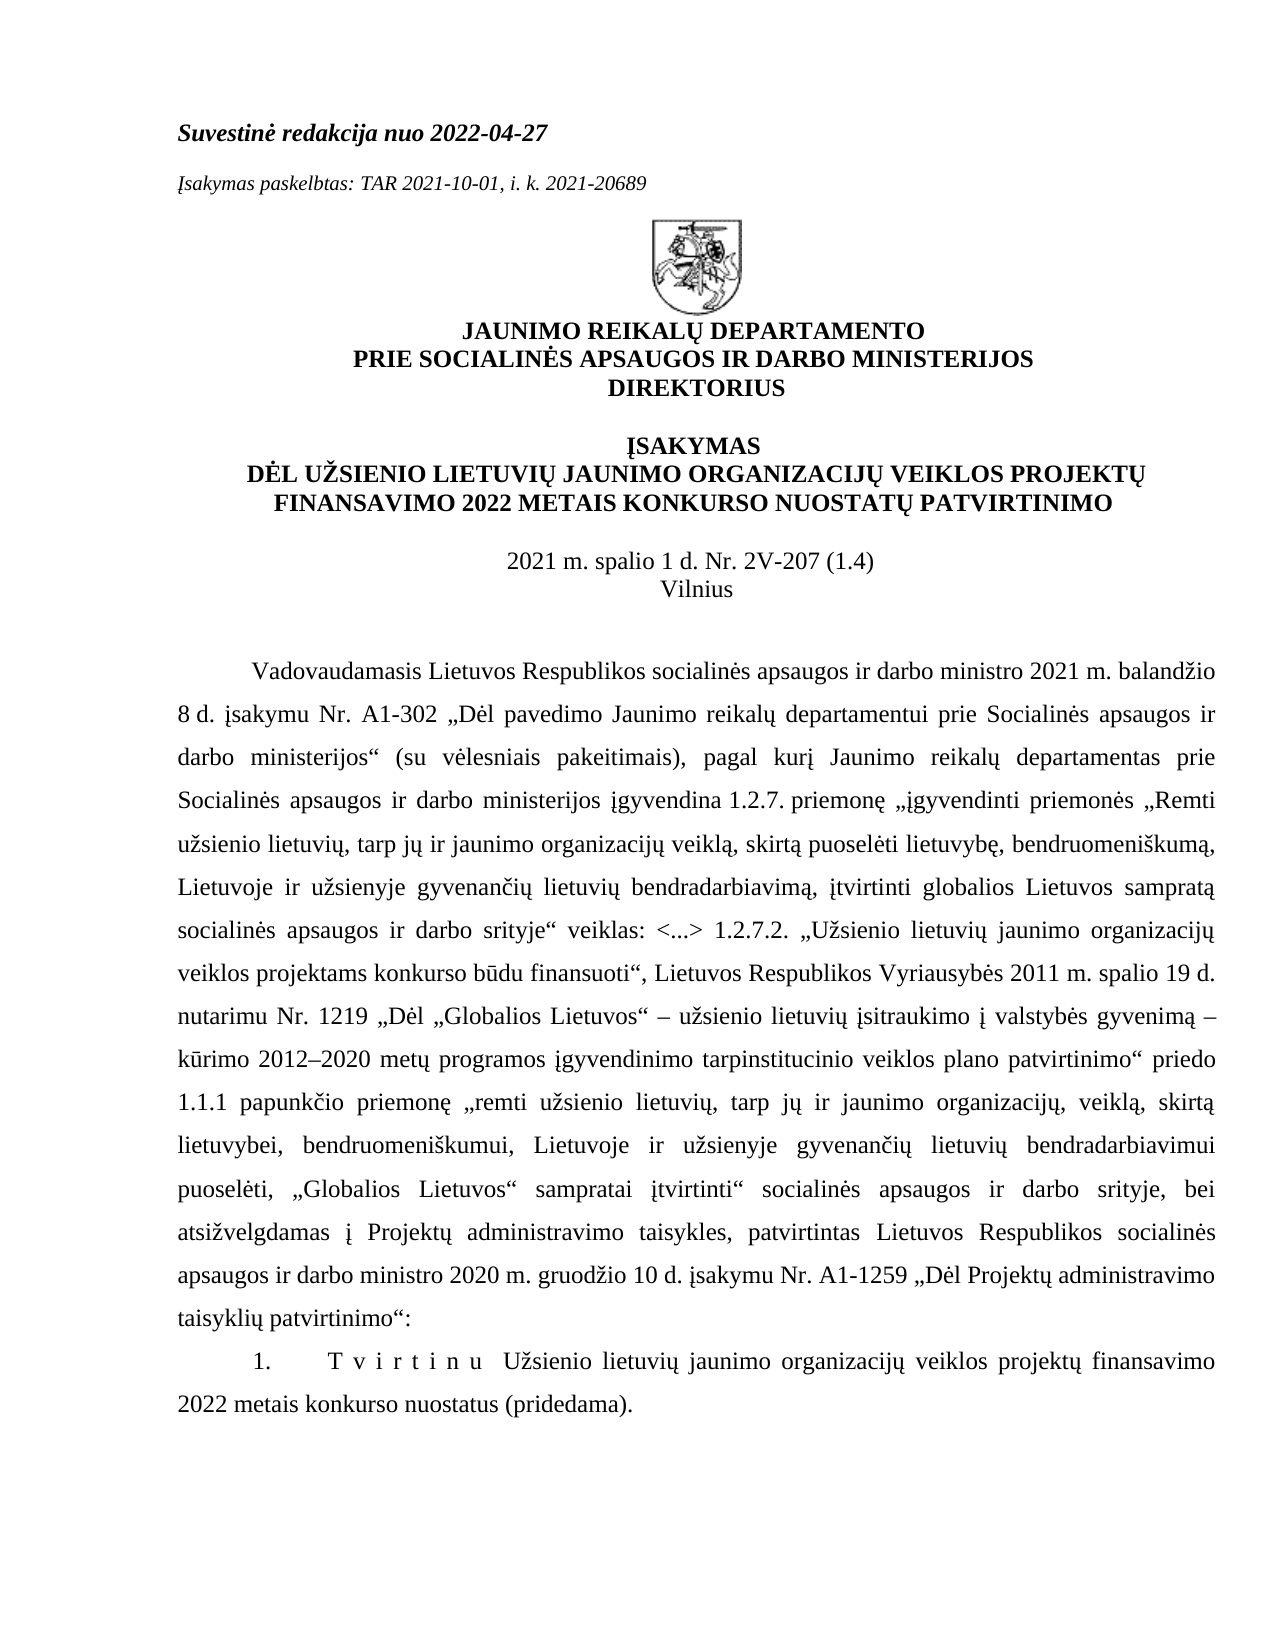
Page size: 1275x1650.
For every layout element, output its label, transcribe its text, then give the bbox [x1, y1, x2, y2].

text 2021 m. spalio 1 d. Nr. 2V-207 (1.4) [177, 546, 1216, 574]
text 1. Tvirtinu Užsienio lietuvių jaunimo organizacijų veiklos projektų finansavimo 2022 metais konkurso nuostatus (pridedama). [177, 1346, 1216, 1418]
text PRIE SOCIALINĖS APSAUGOS IR DARBO MINISTERIJOS [177, 344, 1216, 373]
text DIREKTORIUS [177, 373, 1216, 402]
text JAUNIMO REIKALŲ DEPARTAMENTO [177, 316, 1216, 344]
text Vilnius [177, 574, 1216, 603]
text Įsakymas paskelbtas: TAR 2021-10-01, i. k. 2021-20689 [177, 171, 1216, 195]
text DĖL UŽSIENIO LIETUVIŲ JAUNIMO ORGANIZACIJŲ VEIKLOS PROJEKTŲ FINANSAVIMO 2022 METAIS KONKURSO NUOSTATŲ PATVIRTINIMO [177, 459, 1216, 517]
text ĮSAKYMAS [177, 431, 1216, 459]
text Vadovaudamasis Lietuvos Respublikos socialinės apsaugos ir darbo ministro 2021 m. balandžio 8 d. įsakymu Nr. A1-302 „Dėl pavedimo Jaunimo reikalų departamentui prie Socialinės apsaugos ir darbo ministerijos“ (su vėlesniais pakeitimais), pagal kurį Jaunimo reikalų departamentas prie Socialinės apsaugos ir darbo ministerijos įgyvendina 1.2.7. priemonę „įgyvendinti priemonės „Remti užsienio lietuvių, tarp jų ir jaunimo organizacijų veiklą, skirtą puoselėti lietuvybę, bendruomeniškumą, Lietuvoje ir užsienyje gyvenančių lietuvių bendradarbiavimą, įtvirtinti globalios Lietuvos sampratą socialinės apsaugos ir darbo srityje“ veiklas: <...> 1.2.7.2. „Užsienio lietuvių jaunimo organizacijų veiklos projektams konkurso būdu finansuoti“, Lietuvos Respublikos Vyriausybės 2011 m. spalio 19 d. nutarimu Nr. 1219 „Dėl „Globalios Lietuvos“ – užsienio lietuvių įsitraukimo į valstybės gyvenimą – kūrimo 2012–2020 metų programos įgyvendinimo tarpinstitucinio veiklos plano patvirtinimo“ priedo 1.1.1 papunkčio priemonę „remti užsienio lietuvių, tarp jų ir jaunimo organizacijų, veiklą, skirtą lietuvybei, bendruomeniškumui, Lietuvoje ir užsienyje gyvenančių lietuvių bendradarbiavimui puoselėti, „Globalios Lietuvos“ sampratai įtvirtinti“ socialinės apsaugos ir darbo srityje, bei atsižvelgdamas į Projektų administravimo taisykles, patvirtintas Lietuvos Respublikos socialinės apsaugos ir darbo ministro 2020 m. gruodžio 10 d. įsakymu Nr. A1-1259 „Dėl Projektų administravimo taisyklių patvirtinimo“: [177, 656, 1216, 1332]
text Suvestinė redakcija nuo 2022-04-27 [177, 118, 1216, 147]
